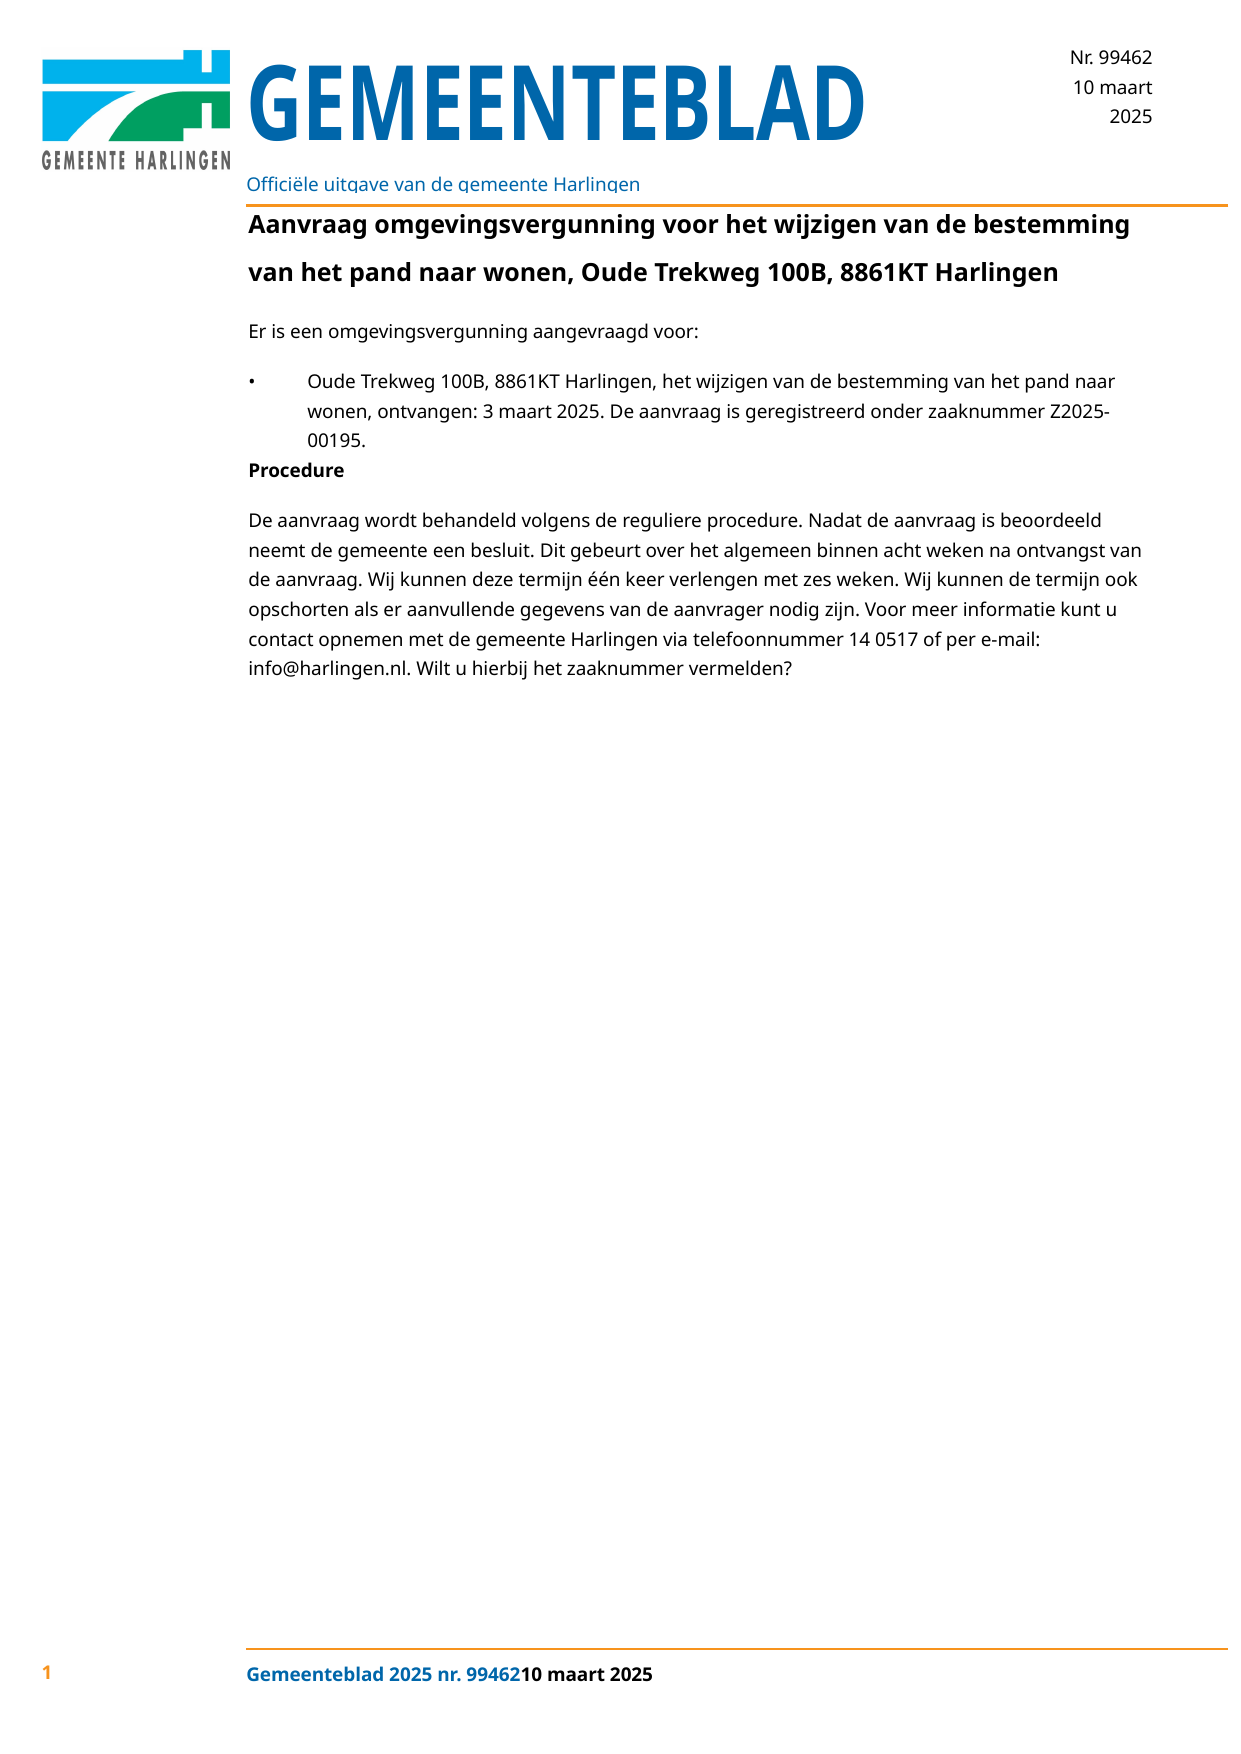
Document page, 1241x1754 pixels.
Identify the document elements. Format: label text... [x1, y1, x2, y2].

text De aanvraag wordt behandeld volgens de reguliere procedure. Nadat de aanvraag is beoordeeld neemt de gemeente een besluit. Dit gebeurt over het algemeen binnen acht weken na ontvangst van de aanvraag. Wij kunnen deze termijn één keer verlengen met zes weken. Wij kunnen de termijn ook opschorten als er aanvullende gegevens van de aanvrager nodig zijn. Voor meer informatie kunt u contact opnemen met de gemeente Harlingen via telefoonnummer 14 0517 of per e-mail: info@harlingen.nl. Wilt u hierbij het zaaknummer vermelden? [248, 507, 1152, 681]
picture [41, 47, 231, 172]
text Aanvraag omgevingsvergunning voor het wijzigen van de bestemming van het pand naar wonen, Oude Trekweg 100B, 8861KT Harlingen [248, 207, 1152, 288]
text Er is een omgevingsvergunning aangevraagd voor: [248, 318, 1152, 344]
text Procedure [248, 457, 1152, 483]
list Oude Trekweg 100B, 8861KT Harlingen, het wijzigen van de bestemming van het pand naar wonen, ontvangen: 3 maart 2025. De aanvraag is geregistreerd onder zaaknummer Z2025-00195. [248, 368, 1152, 453]
